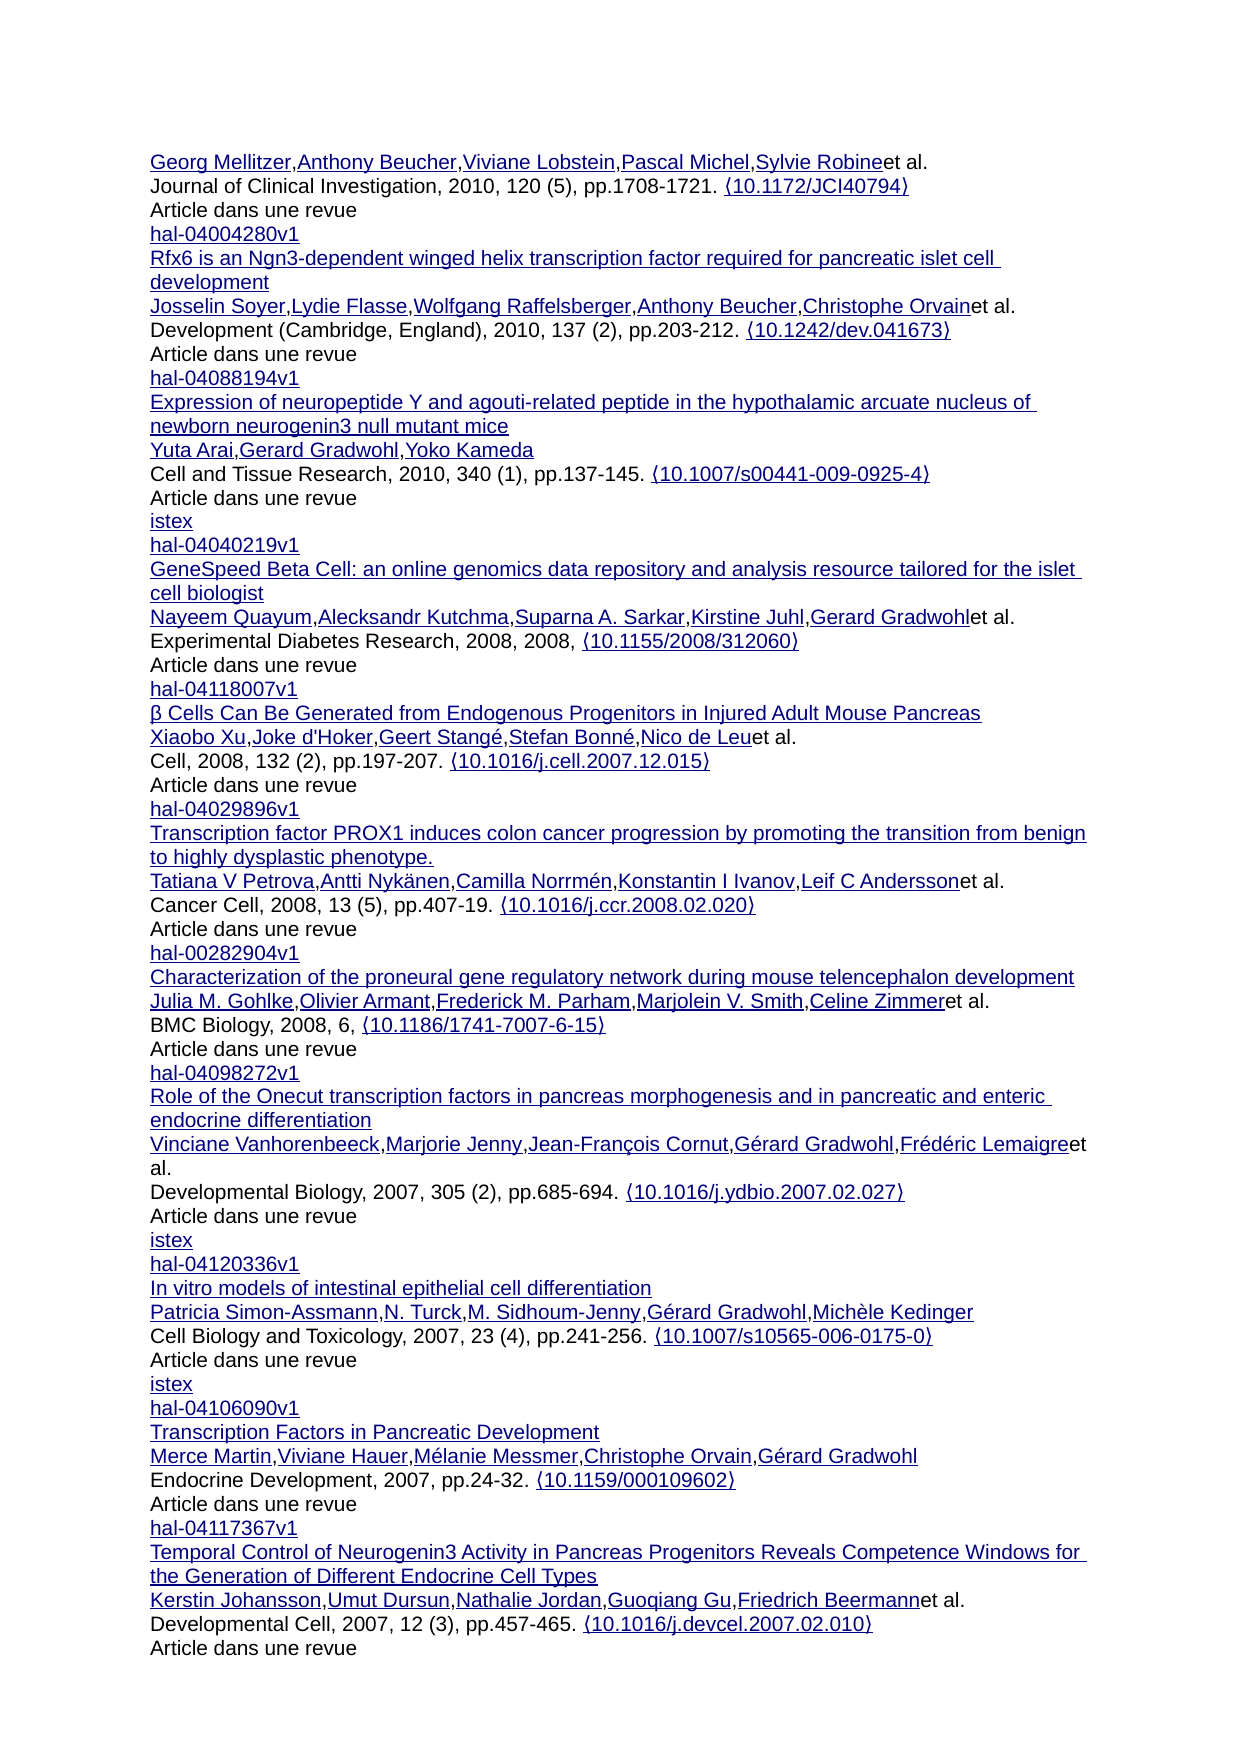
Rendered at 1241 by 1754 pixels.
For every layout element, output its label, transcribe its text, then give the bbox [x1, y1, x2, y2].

table_cell GeneSpeed Beta Cell: an online genomics data repository and analysis resource tailored for the islet cell biologist Nayeem Quayum,Alecksandr Kutchma,Suparna A. Sarkar,Kirstine Juhl,Gerard Gradwohlet al. Experimental Diabetes Research, 2008, 2008, ⟨10.1155/2008/312060⟩ Article dans une revue hal-04118007v1 [150, 557, 1090, 701]
table_cell Expression of neuropeptide Y and agouti-related peptide in the hypothalamic arcuate nucleus of newborn neurogenin3 null mutant mice Yuta Arai,Gerard Gradwohl,Yoko Kameda Cell and Tissue Research, 2010, 340 (1), pp.137-145. ⟨10.1007/s00441-009-0925-4⟩ Article dans une revue istex hal-04040219v1 [150, 390, 1090, 557]
table_cell Georg Mellitzer,Anthony Beucher,Viviane Lobstein,Pascal Michel,Sylvie Robineet al. Journal of Clinical Investigation, 2010, 120 (5), pp.1708-1721. ⟨10.1172/JCI40794⟩ Article dans une revue hal-04004280v1 [150, 150, 1090, 246]
table_cell Role of the Onecut transcription factors in pancreas morphogenesis and in pancreatic and enteric endocrine differentiation Vinciane Vanhorenbeeck,Marjorie Jenny,Jean-François Cornut,Gérard Gradwohl,Frédéric Lemaigreet al. Developmental Biology, 2007, 305 (2), pp.685-694. ⟨10.1016/j.ydbio.2007.02.027⟩ Article dans une revue istex hal-04120336v1 [150, 1084, 1090, 1276]
table_cell Temporal Control of Neurogenin3 Activity in Pancreas Progenitors Reveals Competence Windows for the Generation of Different Endocrine Cell Types Kerstin Johansson,Umut Dursun,Nathalie Jordan,Guoqiang Gu,Friedrich Beermannet al. Developmental Cell, 2007, 12 (3), pp.457-465. ⟨10.1016/j.devcel.2007.02.010⟩ Article dans une revue [150, 1540, 1090, 1659]
table_cell In vitro models of intestinal epithelial cell differentiation Patricia Simon-Assmann,N. Turck,M. Sidhoum-Jenny,Gérard Gradwohl,Michèle Kedinger Cell Biology and Toxicology, 2007, 23 (4), pp.241-256. ⟨10.1007/s10565-006-0175-0⟩ Article dans une revue istex hal-04106090v1 [150, 1276, 1090, 1420]
table_cell Rfx6 is an Ngn3-dependent winged helix transcription factor required for pancreatic islet cell development Josselin Soyer,Lydie Flasse,Wolfgang Raffelsberger,Anthony Beucher,Christophe Orvainet al. Development (Cambridge, England), 2010, 137 (2), pp.203-212. ⟨10.1242/dev.041673⟩ Article dans une revue hal-04088194v1 [150, 246, 1090, 389]
table_cell Transcription factor PROX1 induces colon cancer progression by promoting the transition from benign to highly dysplastic phenotype. Tatiana V Petrova,Antti Nykänen,Camilla Norrmén,Konstantin I Ivanov,Leif C Anderssonet al. Cancer Cell, 2008, 13 (5), pp.407-19. ⟨10.1016/j.ccr.2008.02.020⟩ Article dans une revue hal-00282904v1 [150, 821, 1090, 964]
table_cell β Cells Can Be Generated from Endogenous Progenitors in Injured Adult Mouse Pancreas Xiaobo Xu,Joke d'Hoker,Geert Stangé,Stefan Bonné,Nico de Leuet al. Cell, 2008, 132 (2), pp.197-207. ⟨10.1016/j.cell.2007.12.015⟩ Article dans une revue hal-04029896v1 [150, 701, 1090, 821]
table_cell Transcription Factors in Pancreatic Development Merce Martin,Viviane Hauer,Mélanie Messmer,Christophe Orvain,Gérard Gradwohl Endocrine Development, 2007, pp.24-32. ⟨10.1159/000109602⟩ Article dans une revue hal-04117367v1 [150, 1420, 1090, 1539]
table_cell Characterization of the proneural gene regulatory network during mouse telencephalon development Julia M. Gohlke,Olivier Armant,Frederick M. Parham,Marjolein V. Smith,Celine Zimmeret al. BMC Biology, 2008, 6, ⟨10.1186/1741-7007-6-15⟩ Article dans une revue hal-04098272v1 [150, 965, 1090, 1084]
